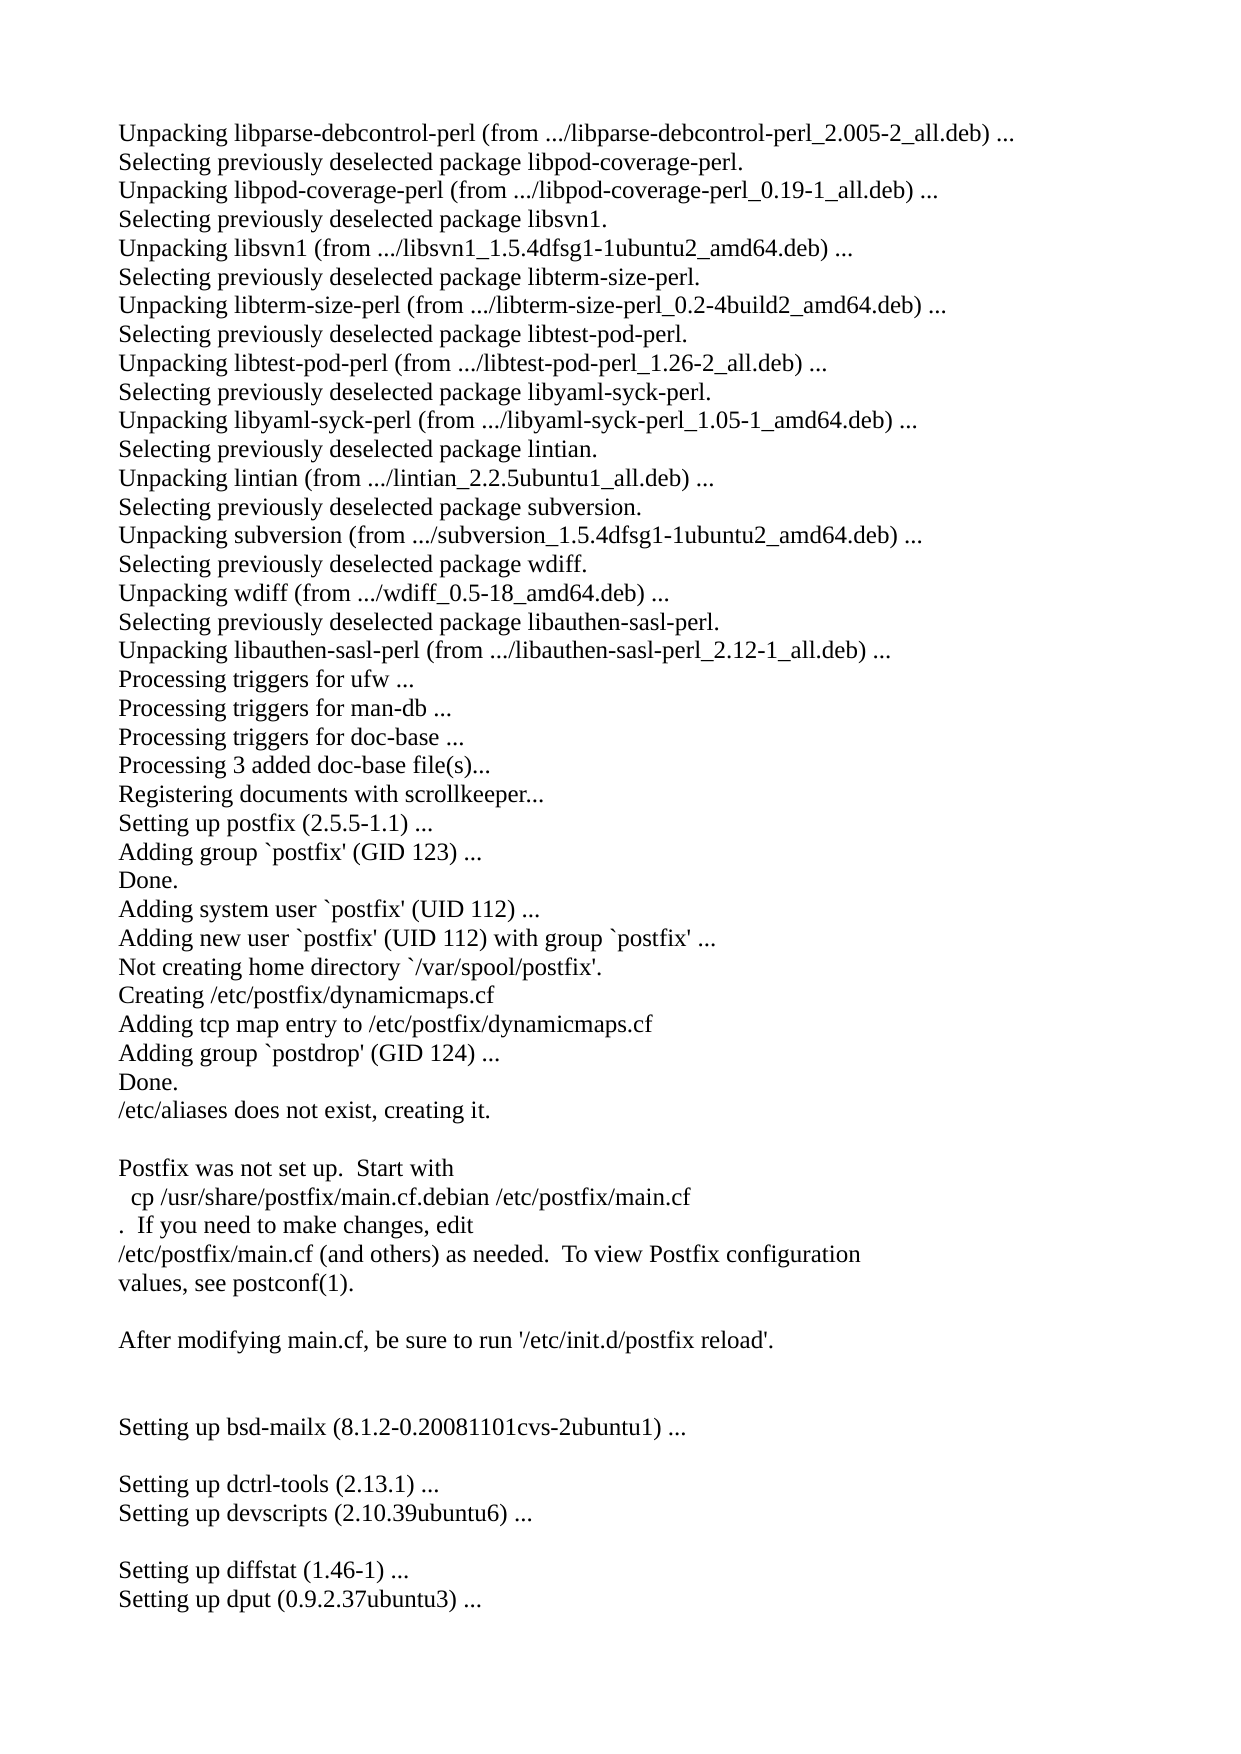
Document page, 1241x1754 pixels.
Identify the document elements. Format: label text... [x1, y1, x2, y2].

text Unpacking lintian (from .../lintian_2.2.5ubuntu1_all.deb) ... [118, 463, 1122, 492]
text Unpacking wdiff (from .../wdiff_0.5-18_amd64.deb) ... [118, 578, 1122, 607]
text Setting up postfix (2.5.5-1.1) ... [118, 808, 1122, 837]
text values, see postconf(1). [118, 1268, 1122, 1297]
text Adding system user `postfix' (UID 112) ... [118, 894, 1122, 923]
text Unpacking subversion (from .../subversion_1.5.4dfsg1-1ubuntu2_amd64.deb) ... [118, 521, 1122, 549]
text Selecting previously deselected package libyaml-syck-perl. [118, 377, 1122, 406]
text Unpacking libauthen-sasl-perl (from .../libauthen-sasl-perl_2.12-1_all.deb) ... [118, 636, 1122, 664]
text Selecting previously deselected package subversion. [118, 492, 1122, 521]
text Selecting previously deselected package libtest-pod-perl. [118, 319, 1122, 348]
text Setting up dctrl-tools (2.13.1) ... [118, 1469, 1122, 1498]
text Unpacking libsvn1 (from .../libsvn1_1.5.4dfsg1-1ubuntu2_amd64.deb) ... [118, 233, 1122, 262]
text Creating /etc/postfix/dynamicmaps.cf [118, 981, 1122, 1009]
text Adding group `postdrop' (GID 124) ... [118, 1038, 1122, 1067]
text Done. [118, 1067, 1122, 1096]
text Unpacking libtest-pod-perl (from .../libtest-pod-perl_1.26-2_all.deb) ... [118, 348, 1122, 377]
text Setting up dput (0.9.2.37ubuntu3) ... [118, 1584, 1122, 1613]
text Adding group `postfix' (GID 123) ... [118, 837, 1122, 866]
text Setting up bsd-mailx (8.1.2-0.20081101cvs-2ubuntu1) ... [118, 1412, 1122, 1441]
text cp /usr/share/postfix/main.cf.debian /etc/postfix/main.cf [118, 1182, 1122, 1211]
text Done. [118, 866, 1122, 894]
text Processing triggers for ufw ... [118, 664, 1122, 693]
text Unpacking libpod-coverage-perl (from .../libpod-coverage-perl_0.19-1_all.deb) ... [118, 176, 1122, 204]
text Processing triggers for man-db ... [118, 693, 1122, 722]
text Setting up devscripts (2.10.39ubuntu6) ... [118, 1498, 1122, 1527]
text Selecting previously deselected package libauthen-sasl-perl. [118, 607, 1122, 636]
text Processing triggers for doc-base ... [118, 722, 1122, 751]
text Selecting previously deselected package libterm-size-perl. [118, 262, 1122, 291]
text . If you need to make changes, edit [118, 1211, 1122, 1239]
text Not creating home directory `/var/spool/postfix'. [118, 952, 1122, 981]
text Adding new user `postfix' (UID 112) with group `postfix' ... [118, 923, 1122, 952]
text Unpacking libterm-size-perl (from .../libterm-size-perl_0.2-4build2_amd64.deb) ... [118, 291, 1122, 319]
text Selecting previously deselected package wdiff. [118, 549, 1122, 578]
text Adding tcp map entry to /etc/postfix/dynamicmaps.cf [118, 1009, 1122, 1038]
text Unpacking libparse-debcontrol-perl (from .../libparse-debcontrol-perl_2.005-2_all.deb) ... [118, 118, 1122, 147]
text Selecting previously deselected package lintian. [118, 434, 1122, 463]
text Postfix was not set up. Start with [118, 1153, 1122, 1182]
text After modifying main.cf, be sure to run '/etc/init.d/postfix reload'. [118, 1326, 1122, 1354]
text /etc/aliases does not exist, creating it. [118, 1096, 1122, 1124]
text Processing 3 added doc-base file(s)... [118, 751, 1122, 779]
text Registering documents with scrollkeeper... [118, 779, 1122, 808]
text Selecting previously deselected package libsvn1. [118, 204, 1122, 233]
text Unpacking libyaml-syck-perl (from .../libyaml-syck-perl_1.05-1_amd64.deb) ... [118, 406, 1122, 434]
text Selecting previously deselected package libpod-coverage-perl. [118, 147, 1122, 176]
text /etc/postfix/main.cf (and others) as needed. To view Postfix configuration [118, 1239, 1122, 1268]
text Setting up diffstat (1.46-1) ... [118, 1556, 1122, 1584]
